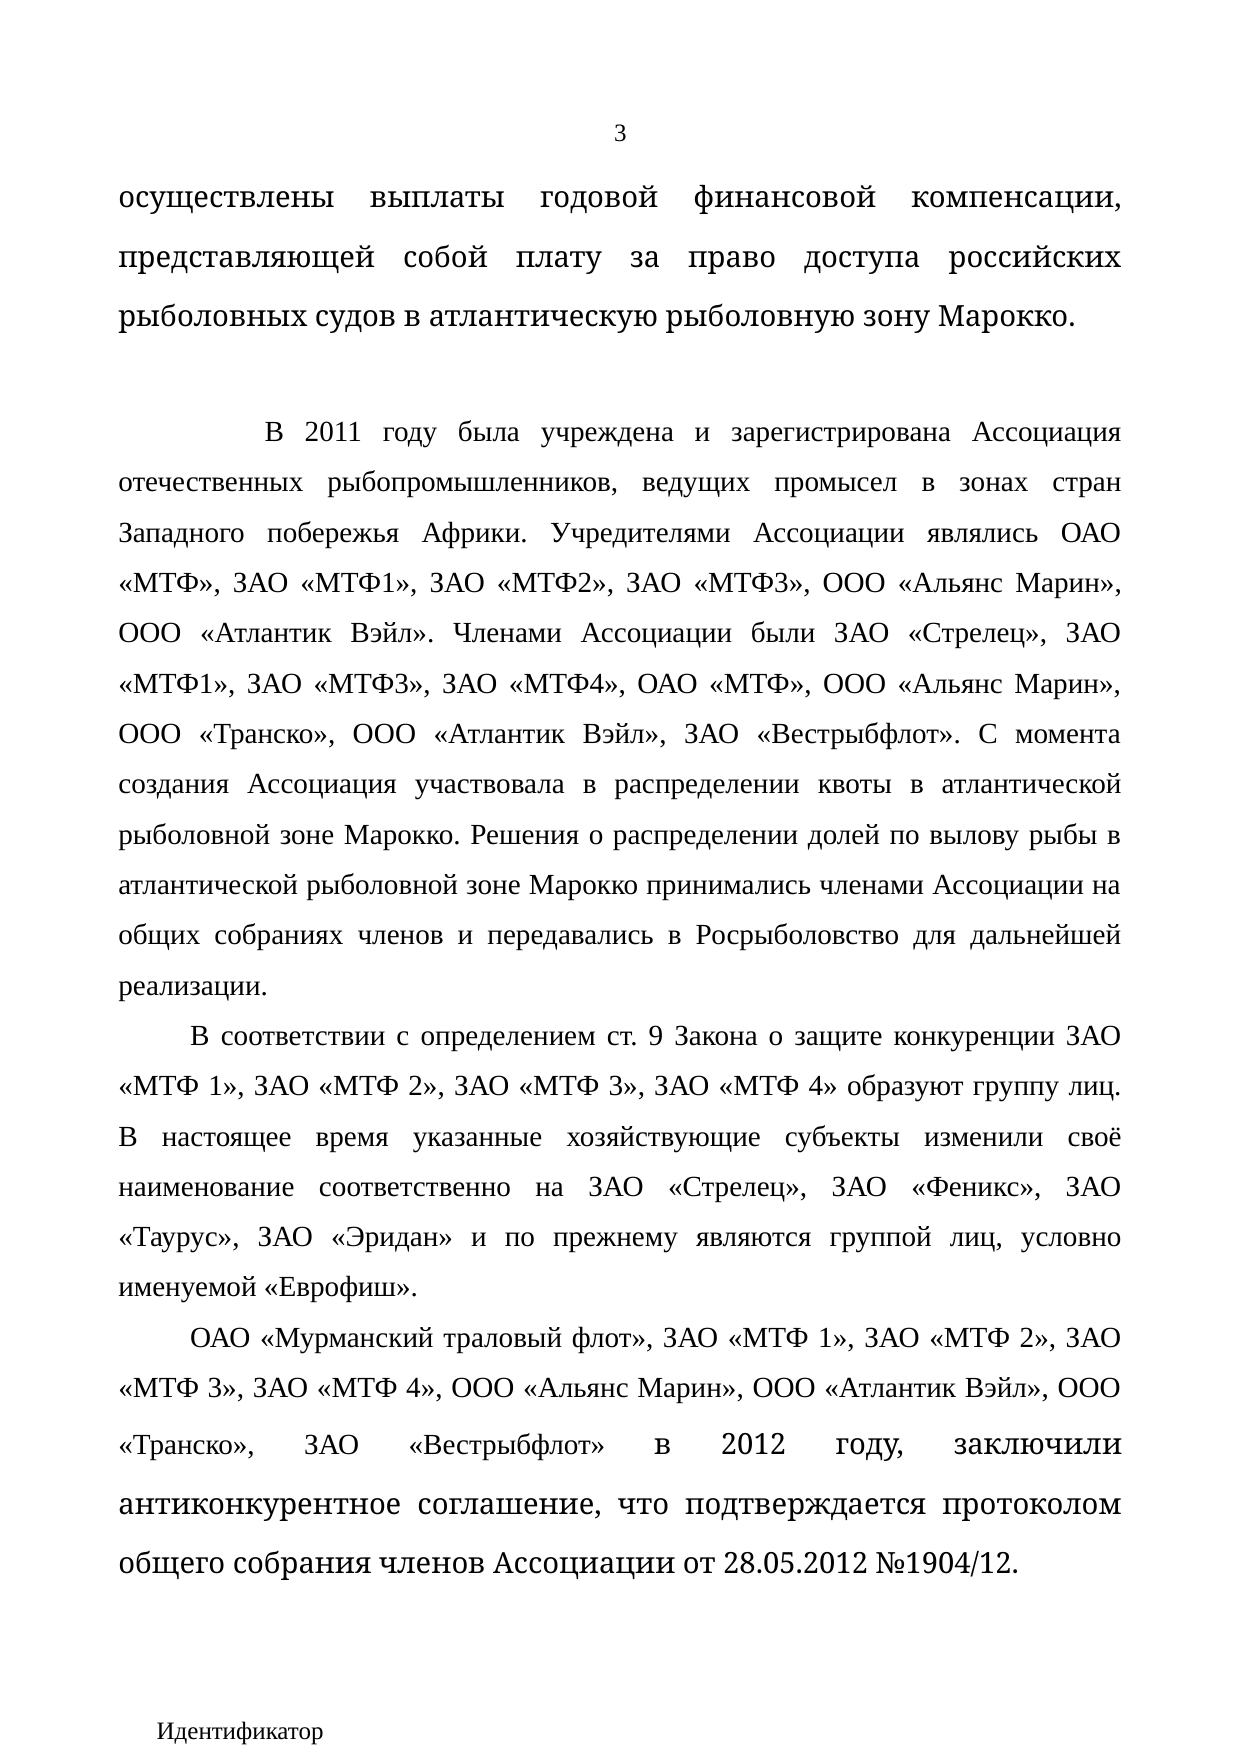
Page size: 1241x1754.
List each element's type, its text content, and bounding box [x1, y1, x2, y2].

text В 2011 году была учреждена и зарегистрирована Ассоциация отечественных рыбопромышленников, ведущих промысел в зонах стран Западного побережья Африки. Учредителями Ассоциации являлись ОАО «МТФ», ЗАО «МТФ1», ЗАО «МТФ2», ЗАО «МТФ3», ООО «Альянс Марин», ООО «Атлантик Вэйл». Членами Ассоциации были ЗАО «Стрелец», ЗАО «МТФ1», ЗАО «МТФ3», ЗАО «МТФ4», ОАО «МТФ», ООО «Альянс Марин», ООО «Транско», ООО «Атлантик Вэйл», ЗАО «Вестрыбфлот». С момента создания Ассоциация участвовала в распределении квоты в атлантической рыболовной зоне Марокко. Решения о распределении долей по вылову рыбы в атлантической рыболовной зоне Марокко принимались членами Ассоциации на общих собраниях членов и передавались в Росрыболовство для дальнейшей реализации. [118, 414, 1122, 1001]
text ОАО «Мурманский траловый флот», ЗАО «МТФ 1», ЗАО «МТФ 2», ЗАО «МТФ 3», ЗАО «МТФ 4», ООО «Альянс Марин», ООО «Атлантик Вэйл», ООО «Транско», ЗАО «Вестрыбфлот» в 2012 году, заключили антиконкурентное соглашение, что подтверждается протоколом общего собрания членов Ассоциации от 28.05.2012 №1904/12. [118, 1320, 1122, 1582]
text осуществлены выплаты годовой финансовой компенсации, представляющей собой плату за право доступа российских рыболовных судов в атлантическую рыболовную зону Марокко. [118, 176, 1122, 335]
text В соответствии с определением ст. 9 Закона о защите конкуренции ЗАО «МТФ 1», ЗАО «МТФ 2», ЗАО «МТФ 3», ЗАО «МТФ 4» образуют группу лиц. В настоящее время указанные хозяйствующие субъекты изменили своё наименование соответственно на ЗАО «Стрелец», ЗАО «Феникс», ЗАО «Таурус», ЗАО «Эридан» и по прежнему являются группой лиц, условно именуемой «Еврофиш». [118, 1018, 1122, 1303]
